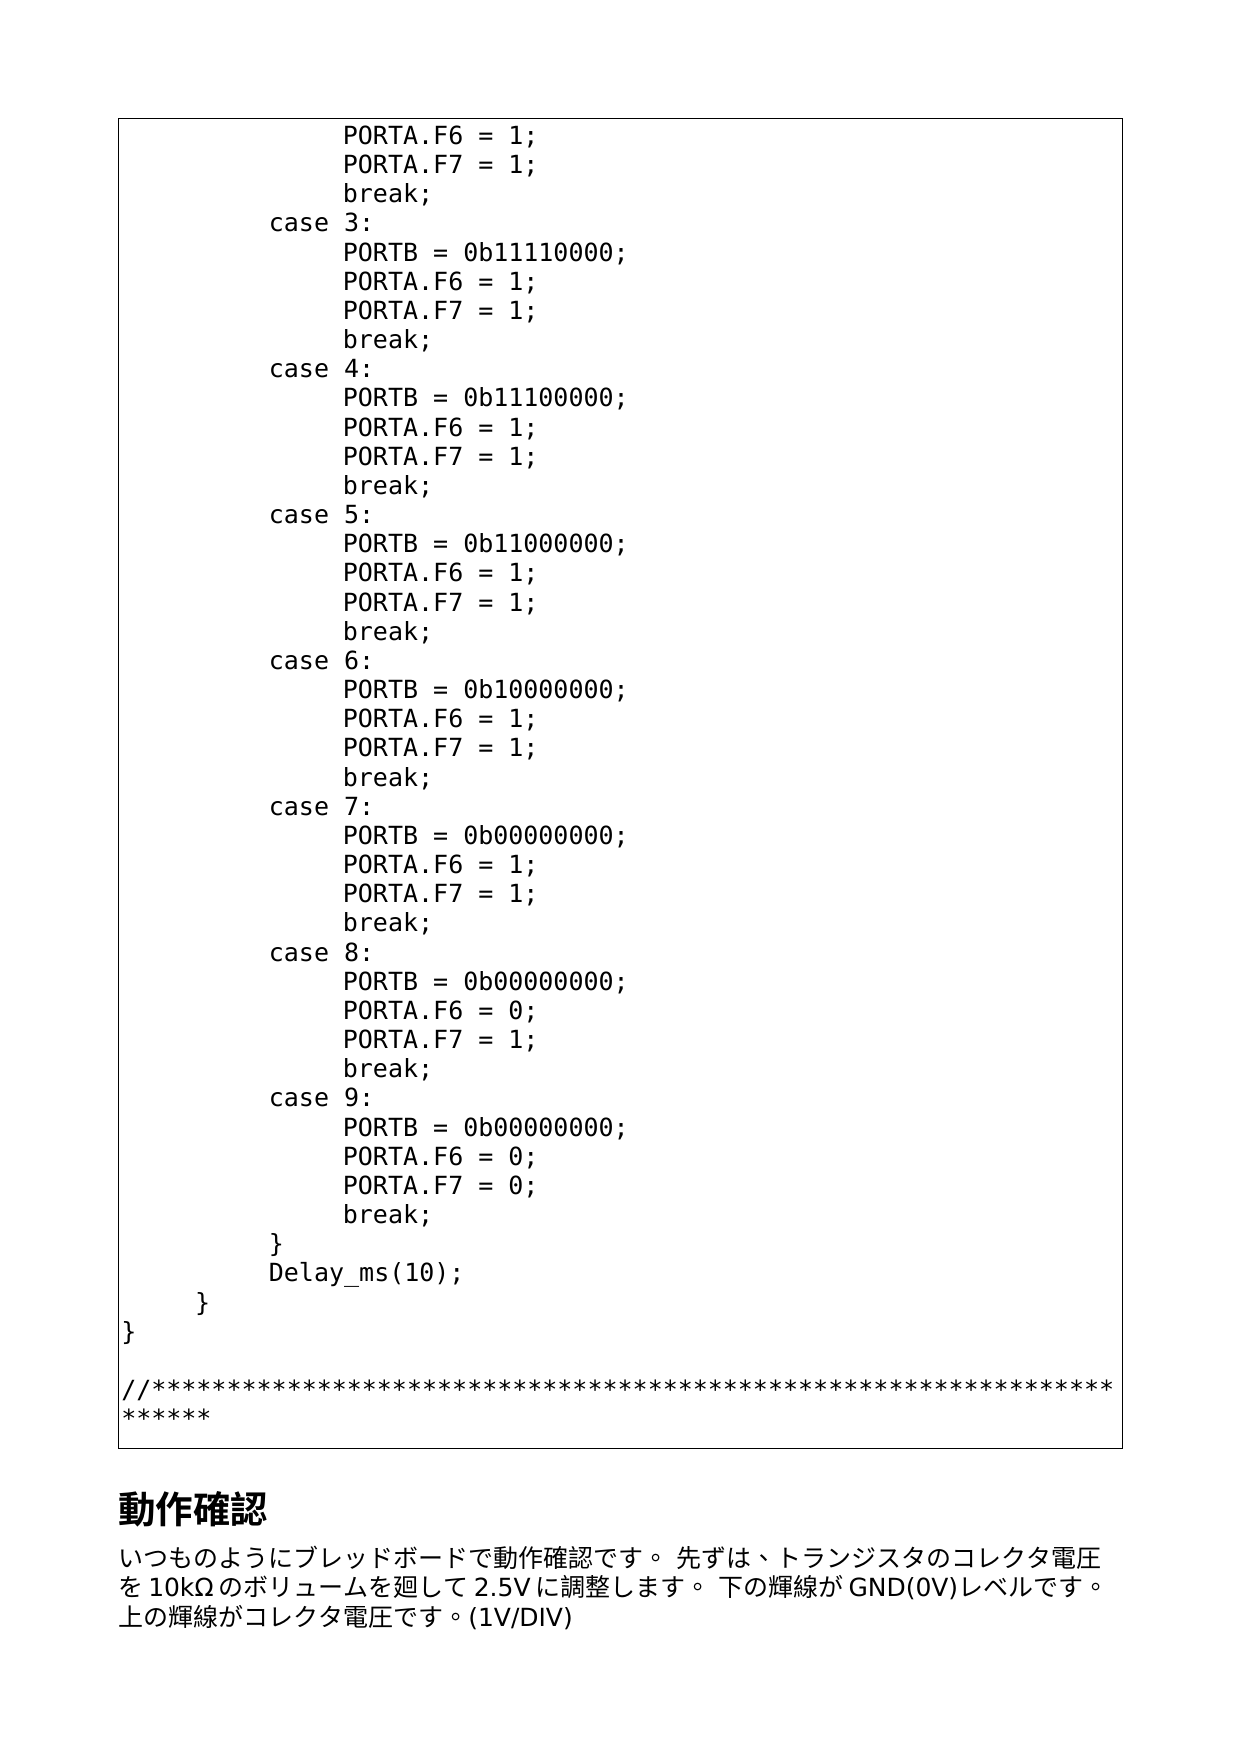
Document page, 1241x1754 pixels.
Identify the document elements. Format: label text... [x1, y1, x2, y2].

subtitle 動作確認 [118, 1488, 1122, 1532]
table_header PORTA.F6 = 1; PORTA.F7 = 1; break; case 3: PORTB = 0b11110000; PORTA.F6 = 1; PORTA.F7 = 1; break; case 4: PORTB = 0b11100000; PORTA.F6 = 1; PORTA.F7 = 1; break; case 5: PORTB = 0b11000000; PORTA.F6 = 1; PORTA.F7 = 1; break; case 6: PORTB = 0b10000000; PORTA.F6 = 1; PORTA.F7 = 1; break; case 7: PORTB = 0b00000000; PORTA.F6 = 1; PORTA.F7 = 1; break; case 8: PORTB = 0b00000000; PORTA.F6 = 0; PORTA.F7 = 1; break; case 9: PORTB = 0b00000000; PORTA.F6 = 0; PORTA.F7 = 0; break; } Delay_ms(10); } } //********************************************************************** [119, 119, 1122, 1448]
text いつものようにブレッドボードで動作確認です。 先ずは、トランジスタのコレクタ電圧を10kΩのボリュームを廻して2.5Vに調整します。 下の輝線がGND(0V)レベルです。上の輝線がコレクタ電圧です。(1V/DIV) [118, 1544, 1122, 1632]
